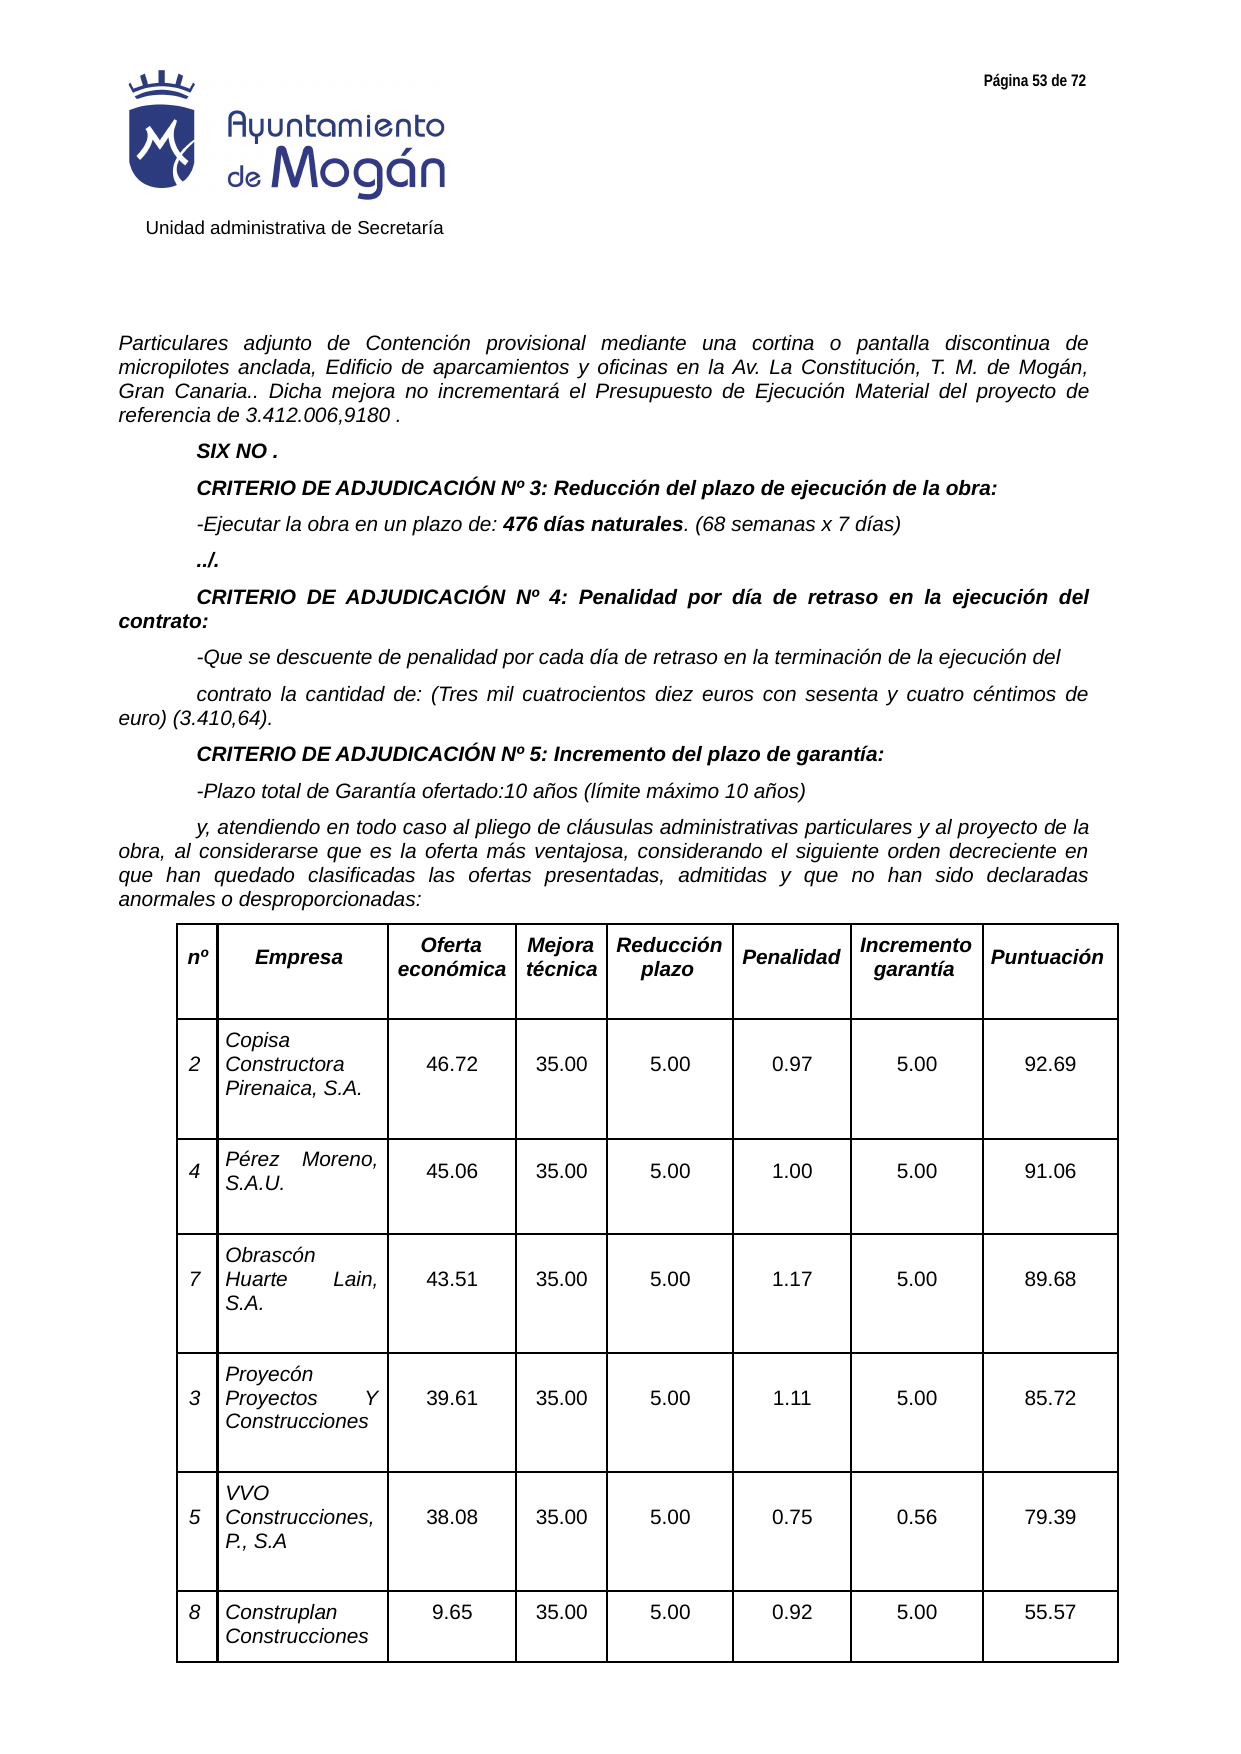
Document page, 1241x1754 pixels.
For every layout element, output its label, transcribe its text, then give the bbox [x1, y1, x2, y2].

table_header Penalidad [734, 925, 850, 1018]
text CRITERIO DE ADJUDICACIÓN Nº 4: Penalidad por día de retraso en la ejecución del contrato: [118, 585, 1092, 633]
table_cell 89,68 [984, 1235, 1117, 1352]
table_cell 5,00 [608, 1592, 732, 1661]
table_cell 0,56 [852, 1473, 982, 1590]
table_cell 35,00 [517, 1140, 606, 1232]
table_header Empresa [219, 925, 387, 1018]
table_header Oferta económica [389, 925, 515, 1018]
table_cell 9,65 [389, 1592, 515, 1661]
table_cell 5,00 [608, 1235, 732, 1352]
table_cell Obrascón Huarte Lain, S.A. [219, 1235, 387, 1352]
table_cell 38,08 [389, 1473, 515, 1590]
table_cell 35,00 [517, 1592, 606, 1661]
text SIX NO . [118, 439, 1092, 463]
table_cell Pérez Moreno, S.A.U. [219, 1140, 387, 1232]
table_cell 35,00 [517, 1473, 606, 1590]
table_header Mejora técnica [517, 925, 606, 1018]
table_cell 5,00 [852, 1354, 982, 1471]
table_header nº [178, 925, 216, 1018]
table_cell 7 [178, 1235, 216, 1352]
table_cell 2 [178, 1020, 216, 1137]
picture [128, 70, 445, 206]
table_cell 5,00 [608, 1140, 732, 1232]
text ../. [118, 548, 1092, 572]
table_cell 55,57 [984, 1592, 1117, 1661]
table_cell 5,00 [608, 1020, 732, 1137]
text -Ejecutar la obra en un plazo de: 476 días naturales. (68 semanas x 7 días) [118, 512, 1092, 536]
table_cell 92,69 [984, 1020, 1117, 1137]
text y, atendiendo en todo caso al pliego de cláusulas administrativas particulares y al proyecto de la obra, al considerarse que es la oferta más ventajosa, considerando el siguiente orden decreciente en que han quedado clasificadas las ofertas presentadas, admitidas y que no han sido declaradas anormales o desproporcionadas: [118, 815, 1092, 911]
table_header Reducción plazo [608, 925, 732, 1018]
table_cell 5,00 [608, 1473, 732, 1590]
table_cell Construplan Construcciones [219, 1592, 387, 1661]
table_cell 43,51 [389, 1235, 515, 1352]
table_cell 5,00 [852, 1020, 982, 1137]
table_header Puntuación [984, 925, 1117, 1018]
table_cell 39,61 [389, 1354, 515, 1471]
table_cell 4 [178, 1140, 216, 1232]
table_cell 5,00 [608, 1354, 732, 1471]
text -Plazo total de Garantía ofertado:10 años (límite máximo 10 años) [118, 778, 1092, 802]
table_cell 5,00 [852, 1235, 982, 1352]
text CRITERIO DE ADJUDICACIÓN Nº 3: Reducción del plazo de ejecución de la obra: [118, 475, 1092, 499]
table_cell 46,72 [389, 1020, 515, 1137]
table_cell 8 [178, 1592, 216, 1661]
table_cell 0,75 [734, 1473, 850, 1590]
table_cell 5,00 [852, 1592, 982, 1661]
text Particulares adjunto de Contención provisional mediante una cortina o pantalla discontinua de micropilotes anclada, Edificio de aparcamientos y oficinas en la Av. La Constitución, T. M. de Mogán, Gran Canaria.. Dicha mejora no incrementará el Presupuesto de Ejecución Material del proyecto de referencia de 3.412.006,9180 . [118, 331, 1092, 426]
table_cell 35,00 [517, 1020, 606, 1137]
table_header Incremento garantía [852, 925, 982, 1018]
table_cell 5,00 [852, 1140, 982, 1232]
text CRITERIO DE ADJUDICACIÓN Nº 5: Incremento del plazo de garantía: [118, 742, 1092, 766]
table_cell 0,97 [734, 1020, 850, 1137]
table_cell 1,17 [734, 1235, 850, 1352]
table_cell 79,39 [984, 1473, 1117, 1590]
table_cell 35,00 [517, 1354, 606, 1471]
table_cell 35,00 [517, 1235, 606, 1352]
table_cell 3 [178, 1354, 216, 1471]
table_cell 5 [178, 1473, 216, 1590]
table_cell 0,92 [734, 1592, 850, 1661]
table_cell Proyecón Proyectos Y Construcciones [219, 1354, 387, 1471]
table_cell VVO Construcciones, P., S.A [219, 1473, 387, 1590]
table_cell 1,11 [734, 1354, 850, 1471]
table_cell 1,00 [734, 1140, 850, 1232]
text -Que se descuente de penalidad por cada día de retraso en la terminación de la ejecución del [118, 645, 1092, 669]
text contrato la cantidad de: (Tres mil cuatrocientos diez euros con sesenta y cuatro céntimos de euro) (3.410,64). [118, 682, 1092, 729]
table_cell 91,06 [984, 1140, 1117, 1232]
table_cell 45,06 [389, 1140, 515, 1232]
table_cell 85,72 [984, 1354, 1117, 1471]
table_cell Copisa Constructora Pirenaica, S.A. [219, 1020, 387, 1137]
